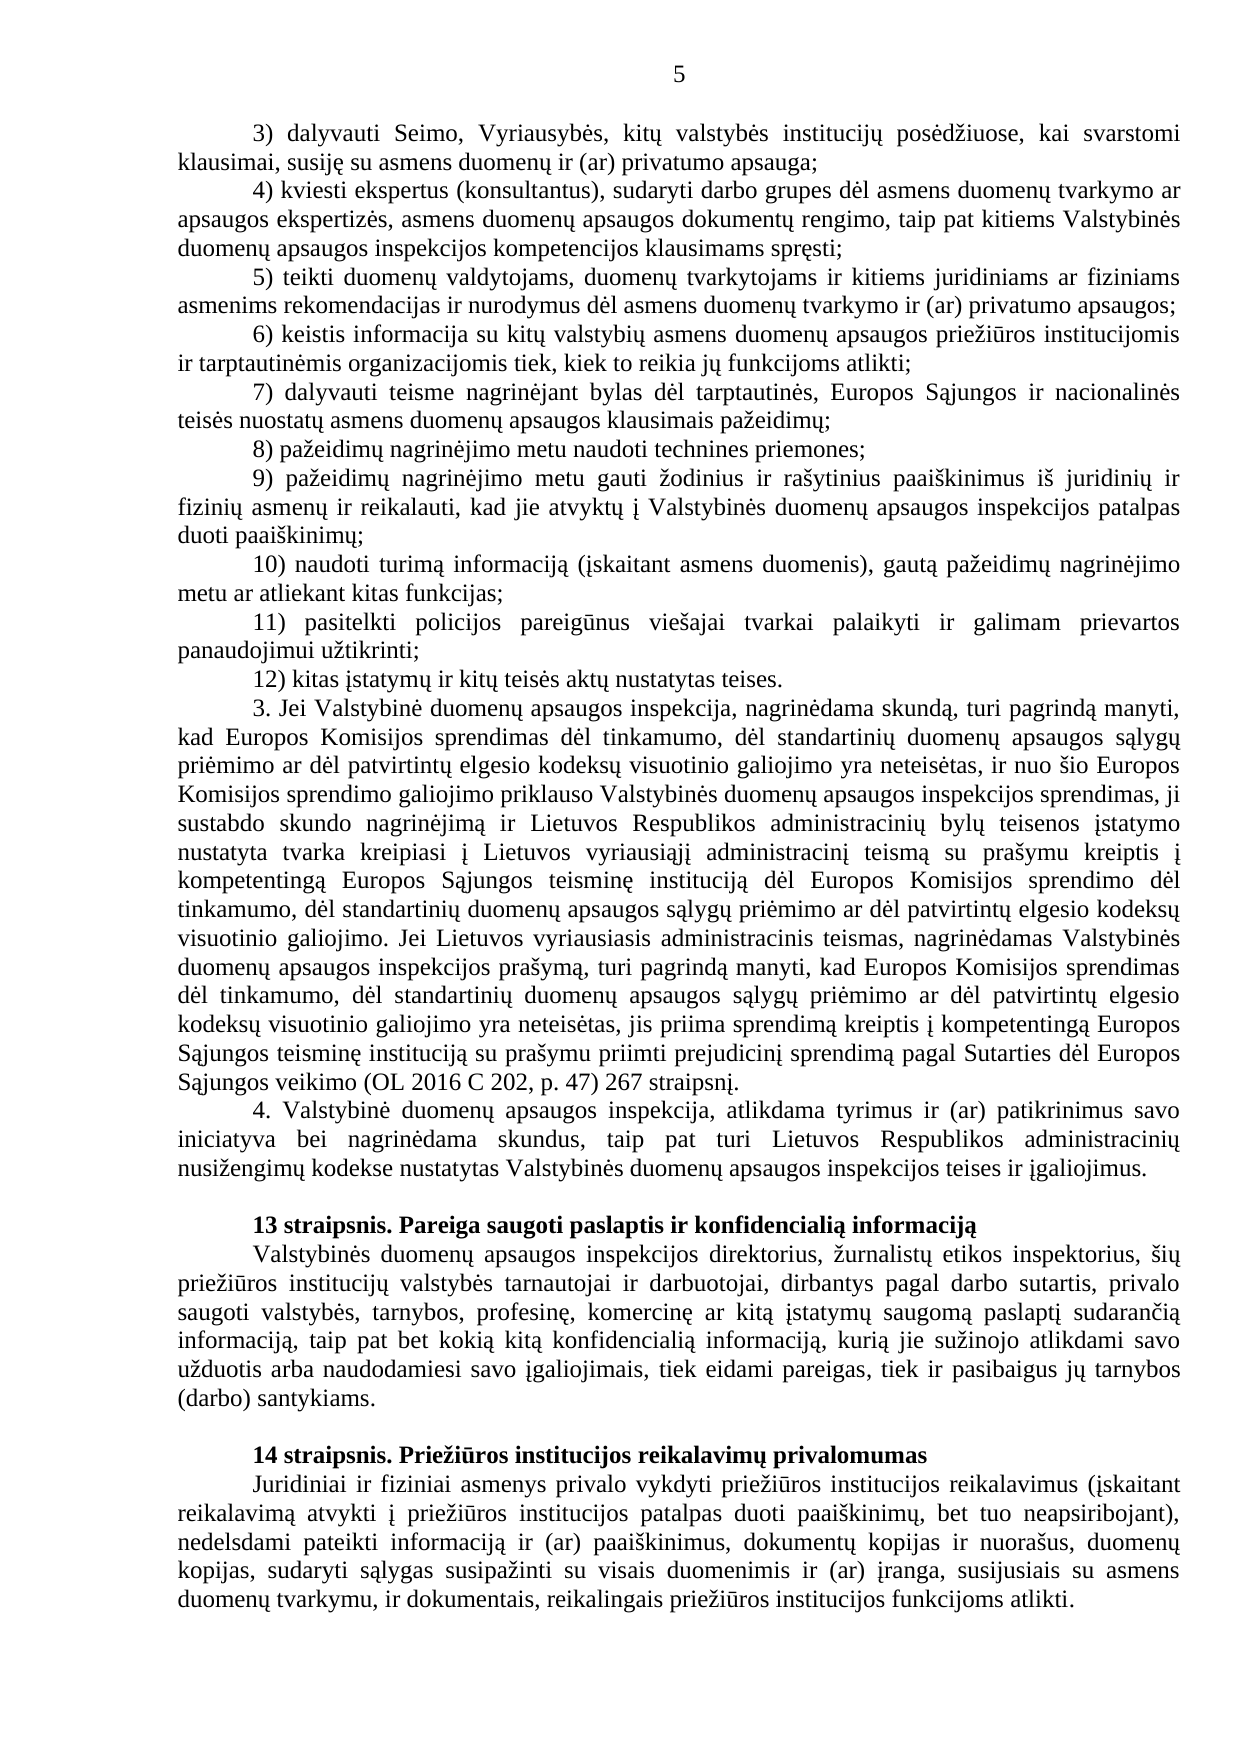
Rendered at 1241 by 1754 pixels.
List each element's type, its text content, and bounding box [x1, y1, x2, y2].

text Juridiniai ir fiziniai asmenys privalo vykdyti priežiūros institucijos reikalavimus (įskaitant reikalavimą atvykti į priežiūros institucijos patalpas duoti paaiškinimų, bet tuo neapsiribojant), nedelsdami pateikti informaciją ir (ar) paaiškinimus, dokumentų kopijas ir nuorašus, duomenų kopijas, sudaryti sąlygas susipažinti su visais duomenimis ir (ar) įranga, susijusiais su asmens duomenų tvarkymu, ir dokumentais, reikalingais priežiūros institucijos funkcijoms atlikti. [177, 1469, 1181, 1613]
text 14 straipsnis. Priežiūros institucijos reikalavimų privalomumas [252, 1441, 1181, 1469]
text 4. Valstybinė duomenų apsaugos inspekcija, atlikdama tyrimus ir (ar) patikrinimus savo iniciatyva bei nagrinėdama skundus, taip pat turi Lietuvos Respublikos administracinių nusižengimų kodekse nustatytas Valstybinės duomenų apsaugos inspekcijos teises ir įgaliojimus. [177, 1096, 1181, 1182]
text 3. Jei Valstybinė duomenų apsaugos inspekcija, nagrinėdama skundą, turi pagrindą manyti, kad Europos Komisijos sprendimas dėl tinkamumo, dėl standartinių duomenų apsaugos sąlygų priėmimo ar dėl patvirtintų elgesio kodeksų visuotinio galiojimo yra neteisėtas, ir nuo šio Europos Komisijos sprendimo galiojimo priklauso Valstybinės duomenų apsaugos inspekcijos sprendimas, ji sustabdo skundo nagrinėjimą ir Lietuvos Respublikos administracinių bylų teisenos įstatymo nustatyta tvarka kreipiasi į Lietuvos vyriausiąjį administracinį teismą su prašymu kreiptis į kompetentingą Europos Sąjungos teisminę instituciją dėl Europos Komisijos sprendimo dėl tinkamumo, dėl standartinių duomenų apsaugos sąlygų priėmimo ar dėl patvirtintų elgesio kodeksų visuotinio galiojimo. Jei Lietuvos vyriausiasis administracinis teismas, nagrinėdamas Valstybinės duomenų apsaugos inspekcijos prašymą, turi pagrindą manyti, kad Europos Komisijos sprendimas dėl tinkamumo, dėl standartinių duomenų apsaugos sąlygų priėmimo ar dėl patvirtintų elgesio kodeksų visuotinio galiojimo yra neteisėtas, jis priima sprendimą kreiptis į kompetentingą Europos Sąjungos teisminę instituciją su prašymu priimti prejudicinį sprendimą pagal Sutarties dėl Europos Sąjungos veikimo (OL 2016 C 202, p. 47) 267 straipsnį. [177, 693, 1181, 1096]
text 3) dalyvauti Seimo, Vyriausybės, kitų valstybės institucijų posėdžiuose, kai svarstomi klausimai, susiję su asmens duomenų ir (ar) privatumo apsauga; [177, 118, 1181, 176]
text 7) dalyvauti teisme nagrinėjant bylas dėl tarptautinės, Europos Sąjungos ir nacionalinės teisės nuostatų asmens duomenų apsaugos klausimais pažeidimų; [177, 377, 1181, 434]
text 13 straipsnis. Pareiga saugoti paslaptis ir konfidencialią informaciją [252, 1211, 1181, 1239]
text Valstybinės duomenų apsaugos inspekcijos direktorius, žurnalistų etikos inspektorius, šių priežiūros institucijų valstybės tarnautojai ir darbuotojai, dirbantys pagal darbo sutartis, privalo saugoti valstybės, tarnybos, profesinę, komercinę ar kitą įstatymų saugomą paslaptį sudarančią informaciją, taip pat bet kokią kitą konfidencialią informaciją, kurią jie sužinojo atlikdami savo užduotis arba naudodamiesi savo įgaliojimais, tiek eidami pareigas, tiek ir pasibaigus jų tarnybos (darbo) santykiams. [177, 1239, 1181, 1412]
text 6) keistis informacija su kitų valstybių asmens duomenų apsaugos priežiūros institucijomis ir tarptautinėmis organizacijomis tiek, kiek to reikia jų funkcijoms atlikti; [177, 319, 1181, 377]
text 8) pažeidimų nagrinėjimo metu naudoti technines priemones; [177, 434, 1181, 463]
text 12) kitas įstatymų ir kitų teisės aktų nustatytas teises. [177, 664, 1181, 693]
text 10) naudoti turimą informaciją (įskaitant asmens duomenis), gautą pažeidimų nagrinėjimo metu ar atliekant kitas funkcijas; [177, 549, 1181, 607]
text 9) pažeidimų nagrinėjimo metu gauti žodinius ir rašytinius paaiškinimus iš juridinių ir fizinių asmenų ir reikalauti, kad jie atvyktų į Valstybinės duomenų apsaugos inspekcijos patalpas duoti paaiškinimų; [177, 463, 1181, 549]
text 5) teikti duomenų valdytojams, duomenų tvarkytojams ir kitiems juridiniams ar fiziniams asmenims rekomendacijas ir nurodymus dėl asmens duomenų tvarkymo ir (ar) privatumo apsaugos; [177, 262, 1181, 319]
text 11) pasitelkti policijos pareigūnus viešajai tvarkai palaikyti ir galimam prievartos panaudojimui užtikrinti; [177, 607, 1181, 664]
text 4) kviesti ekspertus (konsultantus), sudaryti darbo grupes dėl asmens duomenų tvarkymo ar apsaugos ekspertizės, asmens duomenų apsaugos dokumentų rengimo, taip pat kitiems Valstybinės duomenų apsaugos inspekcijos kompetencijos klausimams spręsti; [177, 176, 1181, 262]
